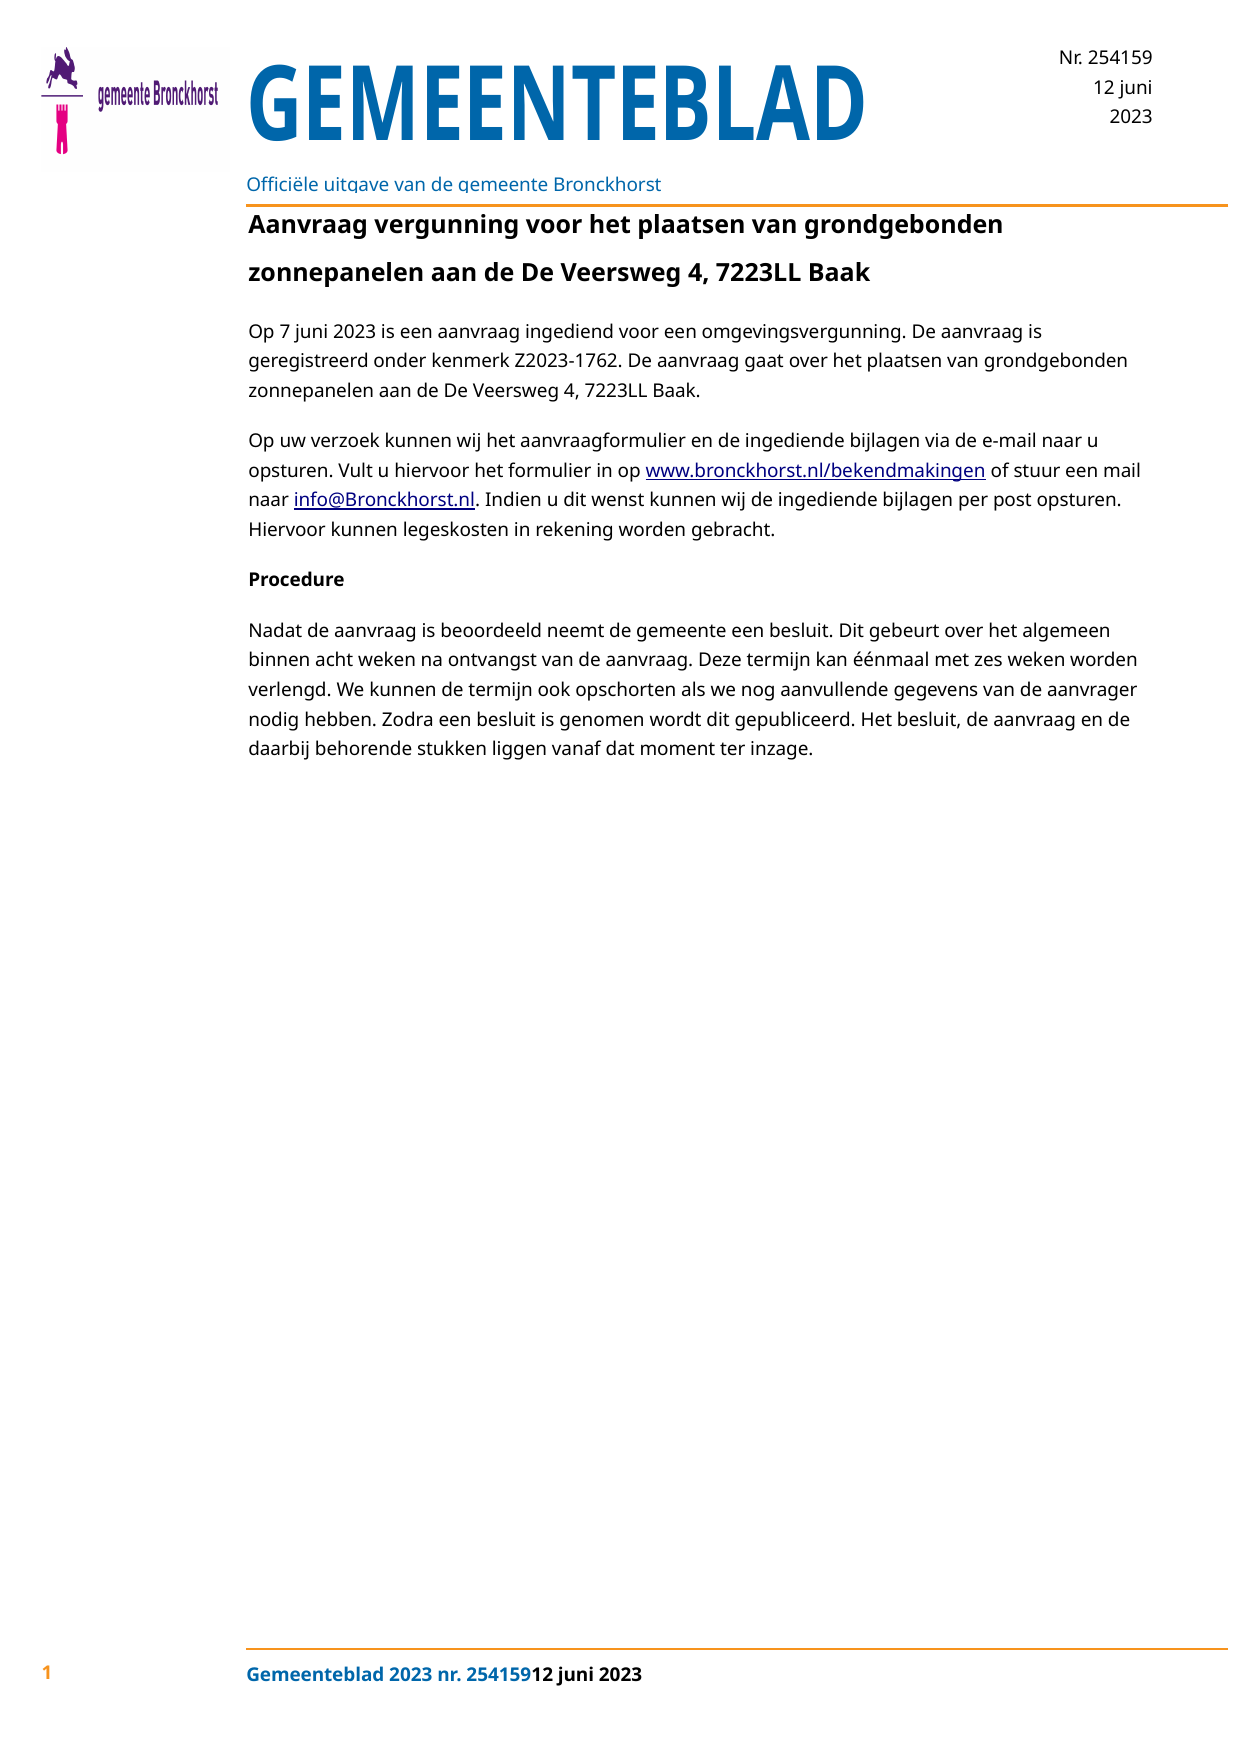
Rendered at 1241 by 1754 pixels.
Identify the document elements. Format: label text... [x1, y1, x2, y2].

picture [41, 47, 231, 172]
text Procedure [248, 567, 1152, 592]
text Op 7 juni 2023 is een aanvraag ingediend voor een omgevingsvergunning. De aanvraag is geregistreerd onder kenmerk Z2023-1762. De aanvraag gaat over het plaatsen van grondgebonden zonnepanelen aan de De Veersweg 4, 7223LL Baak. [248, 318, 1152, 403]
text Nadat de aanvraag is beoordeeld neemt de gemeente een besluit. Dit gebeurt over het algemeen binnen acht weken na ontvangst van de aanvraag. Deze termijn kan éénmaal met zes weken worden verlengd. We kunnen de termijn ook opschorten als we nog aanvullende gegevens van de aanvrager nodig hebben. Zodra een besluit is genomen wordt dit gepubliceerd. Het besluit, de aanvraag en de daarbij behorende stukken liggen vanaf dat moment ter inzage. [248, 617, 1152, 761]
text Aanvraag vergunning voor het plaatsen van grondgebonden zonnepanelen aan de De Veersweg 4, 7223LL Baak [248, 207, 1152, 288]
text Op uw verzoek kunnen wij het aanvraagformulier en de ingediende bijlagen via de e-mail naar u opsturen. Vult u hiervoor het formulier in op www.bronckhorst.nl/bekendmakingen of stuur een mail naar info@Bronckhorst.nl. Indien u dit wenst kunnen wij de ingediende bijlagen per post opsturen. Hiervoor kunnen legeskosten in rekening worden gebracht. [248, 427, 1152, 542]
